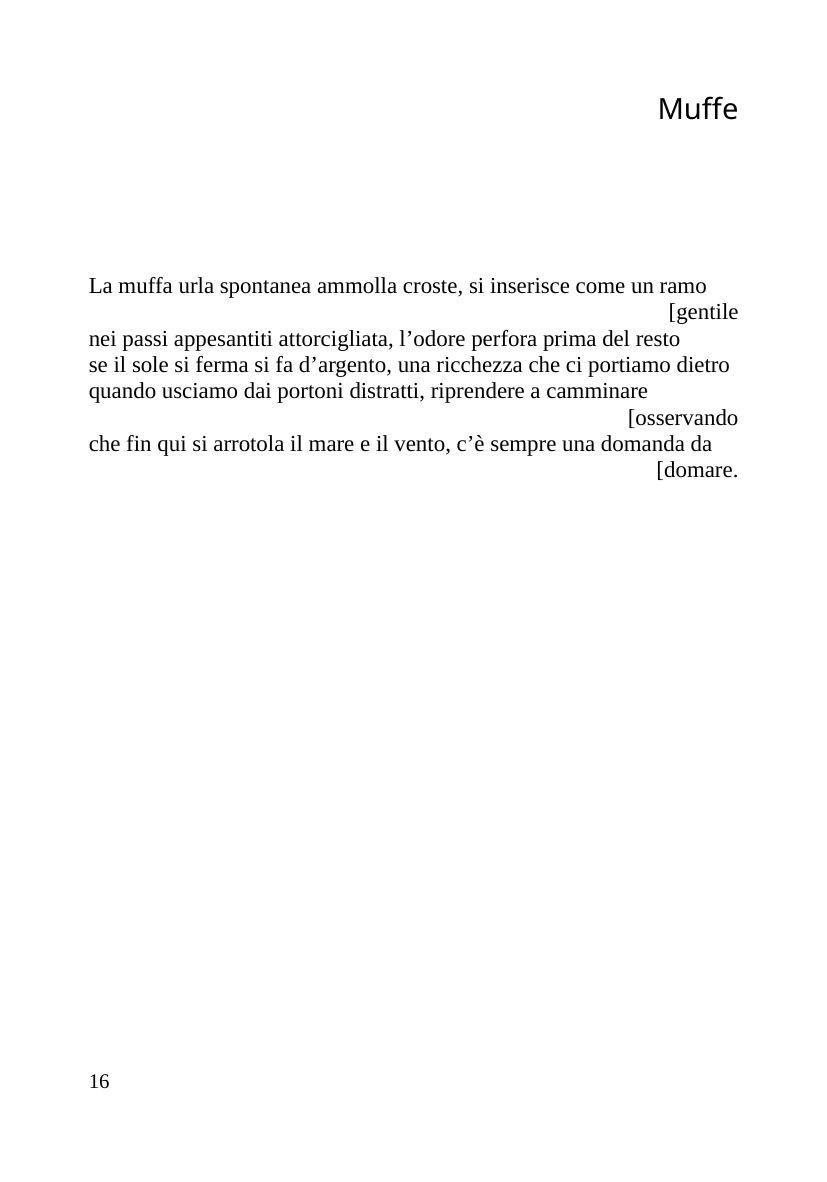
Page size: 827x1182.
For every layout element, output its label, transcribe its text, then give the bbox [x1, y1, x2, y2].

text [osservando [88, 404, 738, 430]
text [gentile [88, 298, 738, 325]
subtitle Muffe [88, 88, 738, 128]
text che fin qui si arrotola il mare e il vento, c’è sempre una domanda da [88, 430, 738, 456]
text [domare. [88, 456, 738, 483]
text se il sole si ferma si fa d’argento, una ricchezza che ci portiamo dietro [88, 351, 738, 377]
text quando usciamo dai portoni distratti, riprendere a camminare [88, 377, 738, 404]
text nei passi appesantiti attorcigliata, l’odore perfora prima del resto [88, 325, 738, 351]
text La muffa urla spontanea ammolla croste, si inserisce come un ramo [88, 272, 738, 298]
